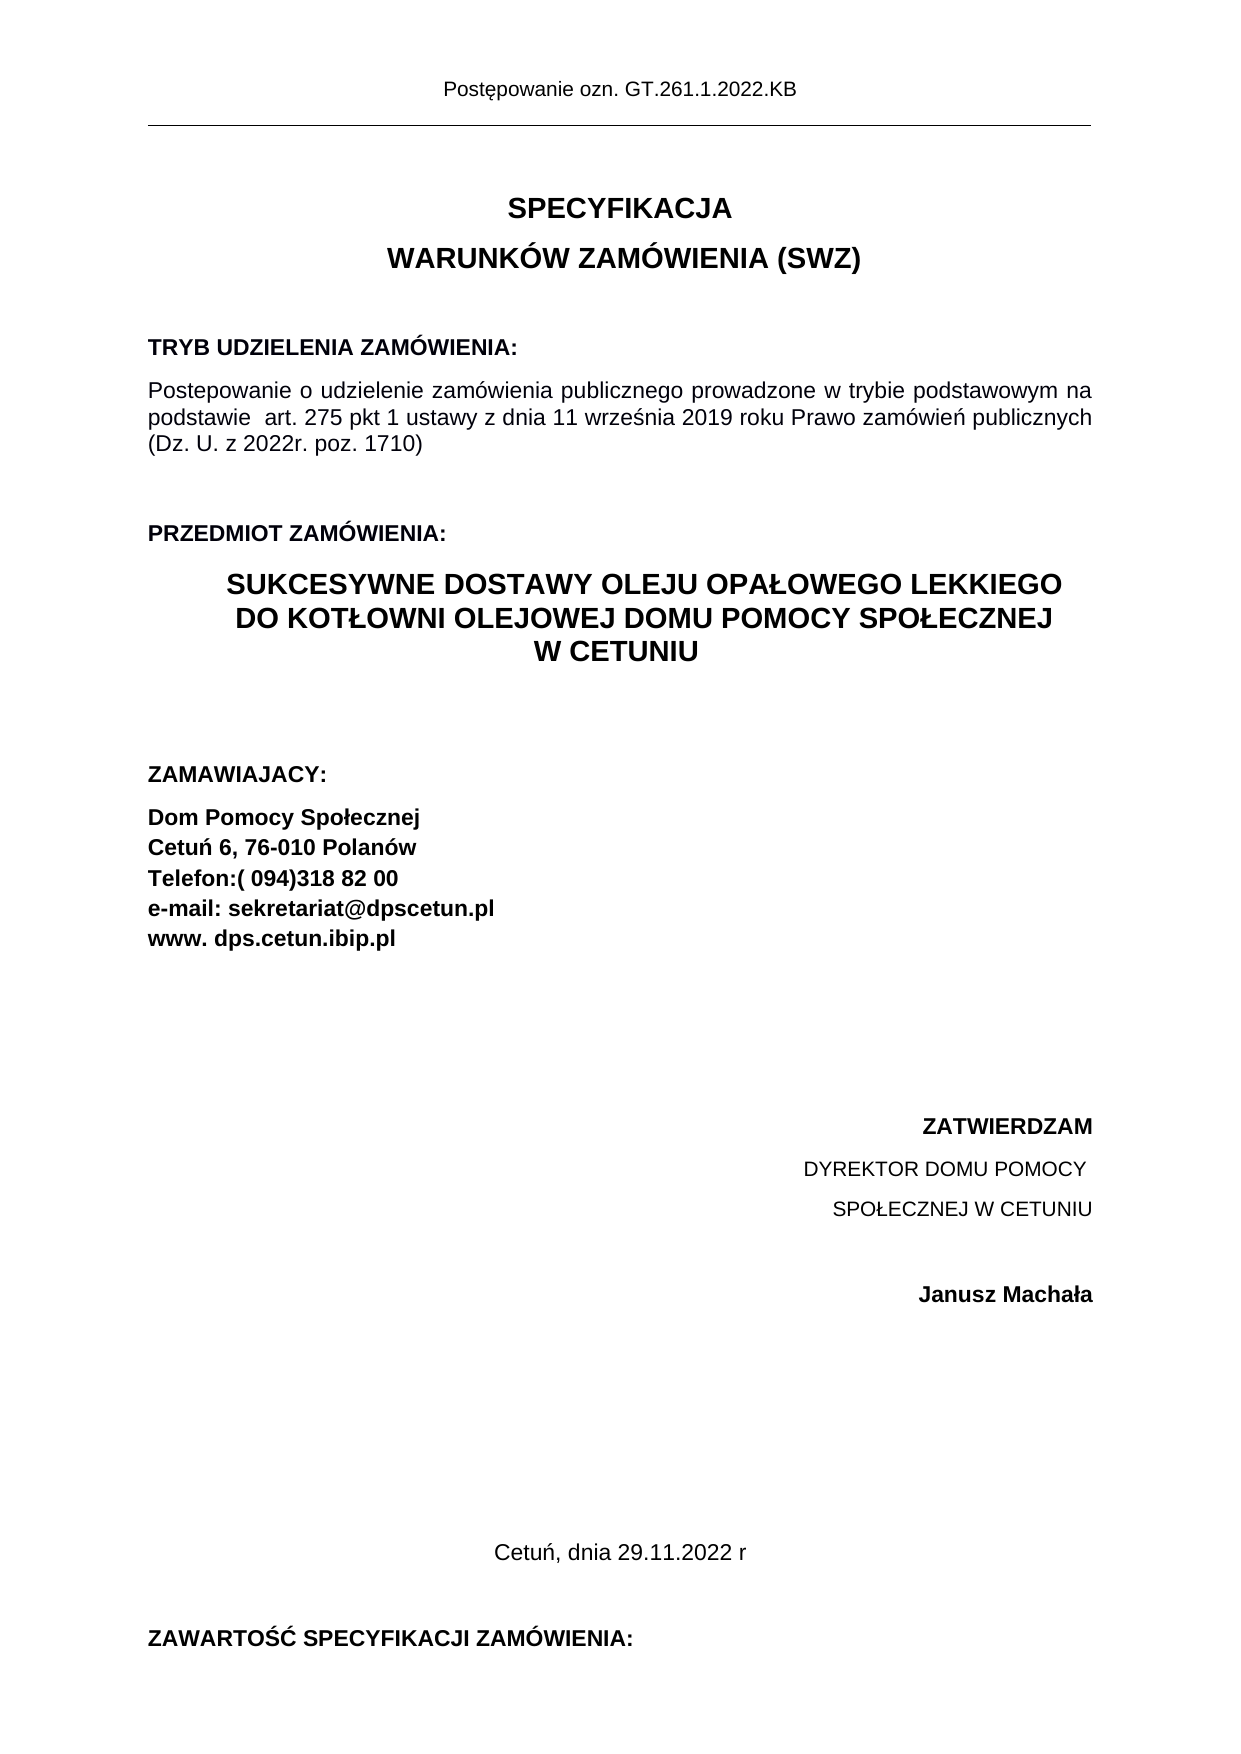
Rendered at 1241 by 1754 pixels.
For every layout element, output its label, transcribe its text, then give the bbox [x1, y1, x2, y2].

text TRYB UDZIELENIA ZAMÓWIENIA: [148, 334, 1093, 360]
text ZAWARTOŚĆ SPECYFIKACJI ZAMÓWIENIA: [148, 1625, 1093, 1651]
list Telefon:( 094)318 82 00 [148, 864, 1093, 891]
text WARUNKÓW ZAMÓWIENIA (SWZ) [148, 241, 1093, 274]
text ZATWIERDZAM [148, 1113, 1093, 1140]
text Janusz Machała [148, 1281, 1093, 1307]
subtitle PRZEDMIOT ZAMÓWIENIA: [148, 520, 1093, 546]
text Cetuń, dnia 29.11.2022 r [148, 1539, 1093, 1565]
list Dom Pomocy Społecznej [148, 804, 1093, 830]
text DO KOTŁOWNI OLEJOWEJ DOMU POMOCY SPOŁECZNEJ W CETUNIU [148, 601, 1093, 668]
text DYREKTOR DOMU POMOCY [148, 1156, 1093, 1180]
list www. dps.cetun.ibip.pl [148, 925, 1093, 951]
text SPOŁECZNEJ W CETUNIU [148, 1197, 1093, 1221]
text SUKCESYWNE DOSTAWY OLEJU OPAŁOWEGO LEKKIEGO [148, 567, 1093, 601]
text Postepowanie o udzielenie zamówienia publicznego prowadzone w trybie podstawowym na podstawie art. 275 pkt 1 ustawy z dnia 11 września 2019 roku Prawo zamówień publicznych (Dz. U. z 2022r. poz. 1710) [148, 377, 1093, 456]
text ZAMAWIAJACY: [148, 761, 1093, 787]
list e-mail: sekretariat@dpscetun.pl [148, 895, 1093, 921]
list Cetuń 6, 76-010 Polanów [148, 834, 1093, 861]
text SPECYFIKACJA [148, 191, 1093, 224]
